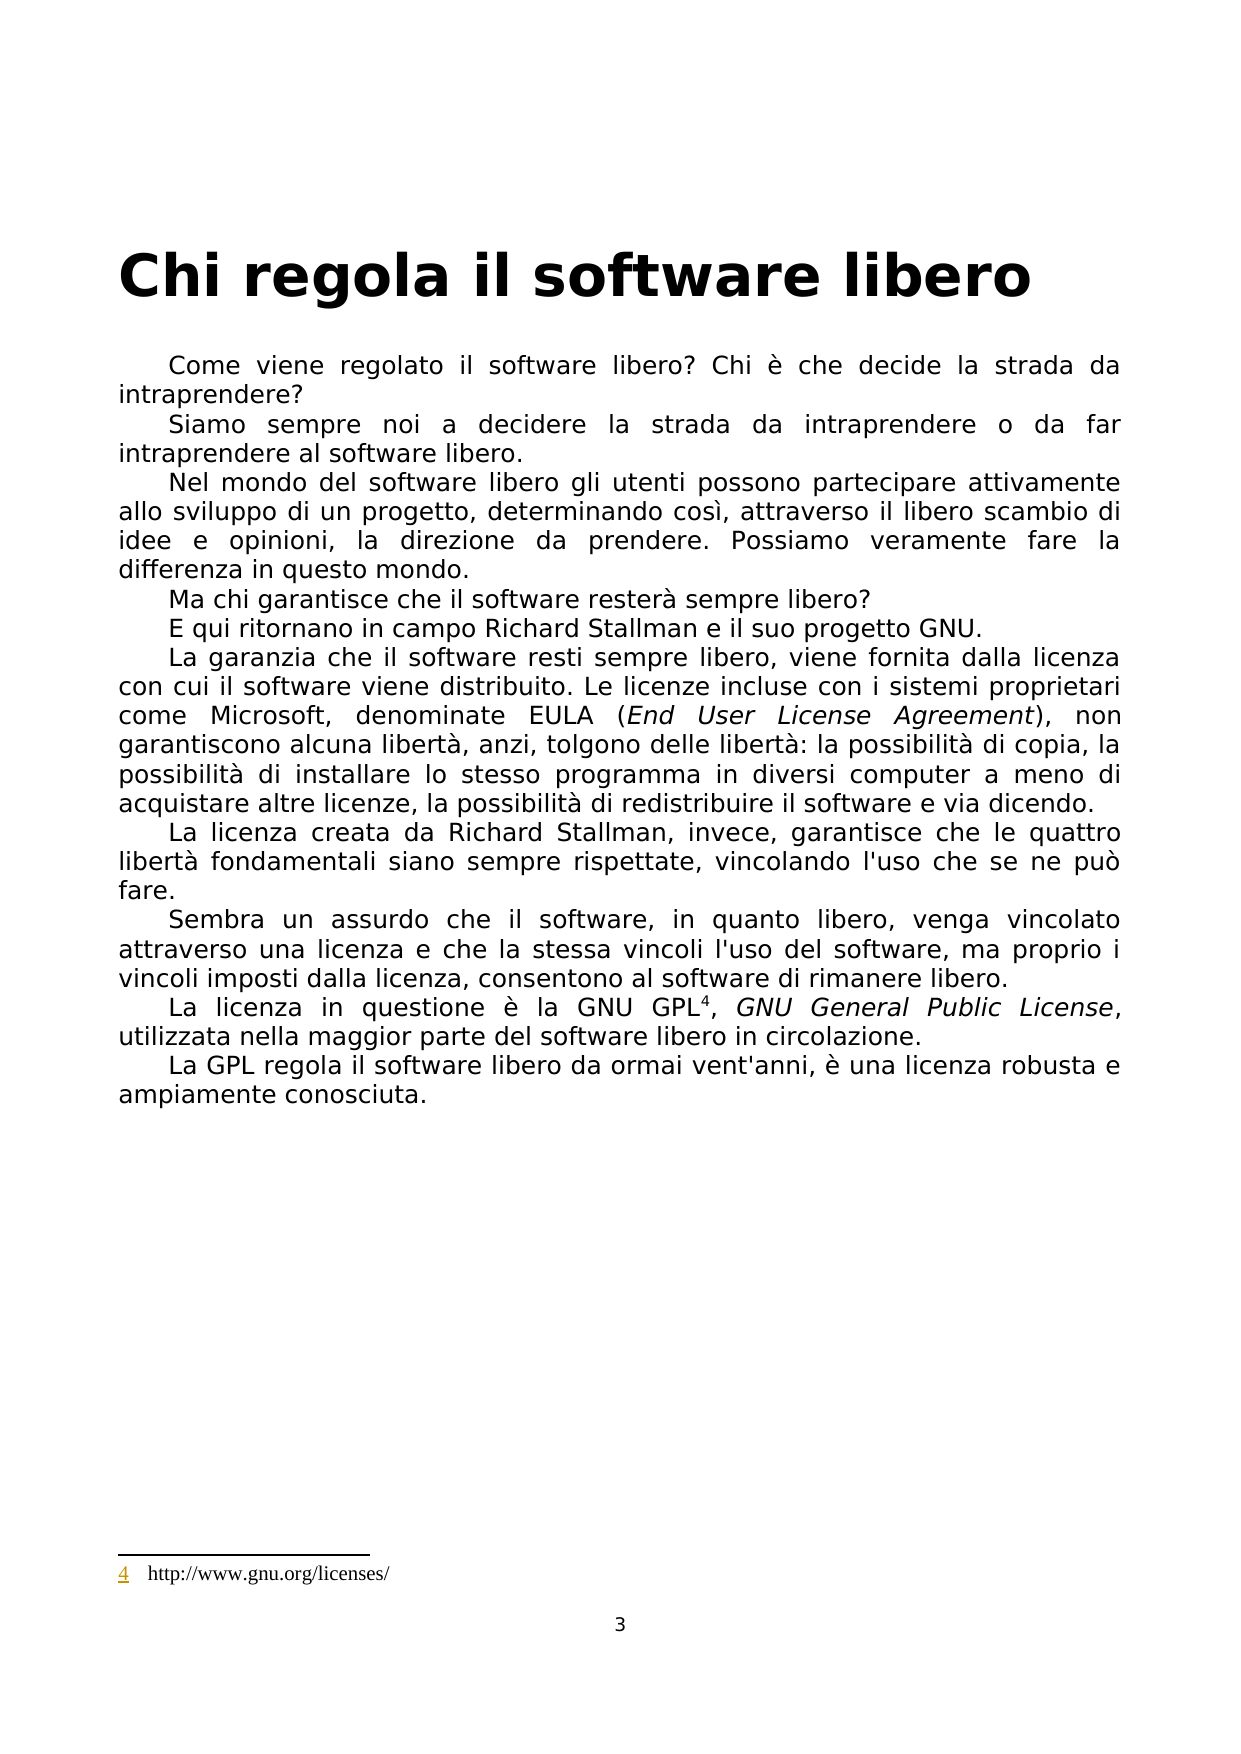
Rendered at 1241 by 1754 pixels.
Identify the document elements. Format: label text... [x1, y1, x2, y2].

text La GPL regola il software libero da ormai vent'anni, è una licenza robusta e ampiamente conosciuta. [118, 1051, 1122, 1110]
text La licenza creata da Richard Stallman, invece, garantisce che le quattro libertà fondamentali siano sempre rispettate, vincolando l'uso che se ne può fare. [118, 818, 1122, 906]
text La licenza in questione è la GNU GPL, GNU General Public License, utilizzata nella maggior parte del software libero in circolazione. [118, 993, 1122, 1051]
text Ma chi garantisce che il software resterà sempre libero? [118, 585, 1122, 614]
text Sembra un assurdo che il software, in quanto libero, venga vincolato attraverso una licenza e che la stessa vincoli l'uso del software, ma proprio i vincoli imposti dalla licenza, consentono al software di rimanere libero. [118, 906, 1122, 993]
text http://www.gnu.org/licenses/ [118, 1561, 1122, 1584]
text Come viene regolato il software libero? Chi è che decide la strada da intraprendere? [118, 351, 1122, 410]
subtitle Chi regola il software libero [118, 242, 1122, 310]
text E qui ritornano in campo Richard Stallman e il suo progetto GNU. [118, 614, 1122, 643]
text Nel mondo del software libero gli utenti possono partecipare attivamente allo sviluppo di un progetto, determinando così, attraverso il libero scambio di idee e opinioni, la direzione da prendere. Possiamo veramente fare la differenza in questo mondo. [118, 468, 1122, 585]
text La garanzia che il software resti sempre libero, viene fornita dalla licenza con cui il software viene distribuito. Le licenze incluse con i sistemi proprietari come Microsoft, denominate EULA (End User License Agreement), non garantiscono alcuna libertà, anzi, tolgono delle libertà: la possibilità di copia, la possibilità di installare lo stesso programma in diversi computer a meno di acquistare altre licenze, la possibilità di redistribuire il software e via dicendo. [118, 643, 1122, 818]
text Siamo sempre noi a decidere la strada da intraprendere o da far intraprendere al software libero. [118, 410, 1122, 468]
